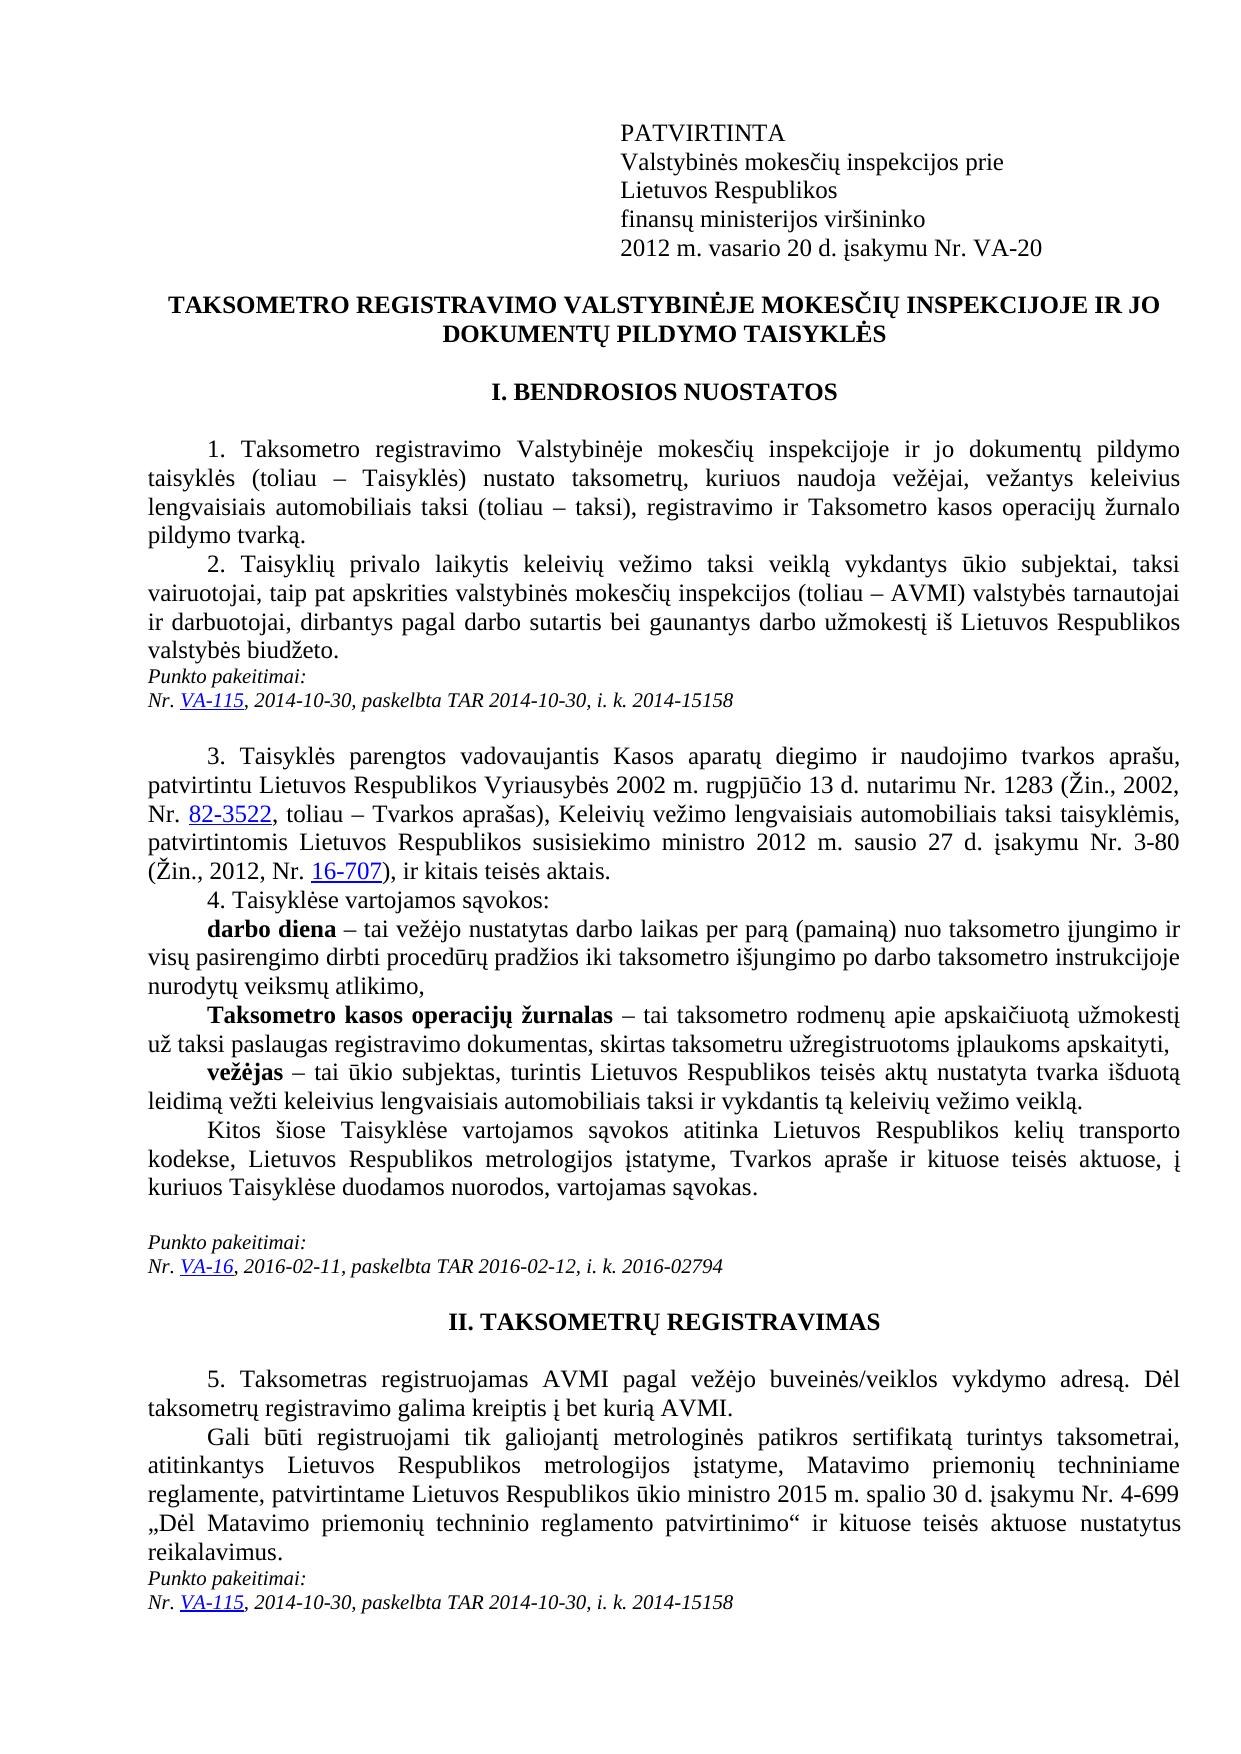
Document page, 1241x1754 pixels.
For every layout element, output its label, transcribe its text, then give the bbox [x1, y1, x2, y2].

text finansų ministerijos viršininko [620, 204, 1181, 233]
text Gali būti registruojami tik galiojantį metrologinės patikros sertifikatą turintys taksometrai, atitinkantys Lietuvos Respublikos metrologijos įstatyme, Matavimo priemonių techniniame reglamente, patvirtintame Lietuvos Respublikos ūkio ministro 2015 m. spalio 30 d. įsakymu Nr. 4-699 „Dėl Matavimo priemonių techninio reglamento patvirtinimo“ ir kituose teisės aktuose nustatytus reikalavimus. [148, 1422, 1181, 1566]
text TAKSOMETRo REGISTRAVIMO VALSTYBINĖJE MOKESČIŲ INSPEKCIJOJE iR JO dokumentų PILDYMO TAISYKLĖS [148, 291, 1181, 348]
text Valstybinės mokesčių inspekcijos prie [620, 147, 1181, 176]
text 4. Taisyklėse vartojamos sąvokos: [148, 885, 1181, 914]
text Lietuvos Respublikos [620, 176, 1181, 204]
text 3. Taisyklės parengtos vadovaujantis Kasos aparatų diegimo ir naudojimo tvarkos aprašu, patvirtintu Lietuvos Respublikos Vyriausybės 2002 m. rugpjūčio 13 d. nutarimu Nr. 1283 (Žin., 2002, Nr. 82-3522, toliau – Tvarkos aprašas), Keleivių vežimo lengvaisiais automobiliais taksi taisyklėmis, patvirtintomis Lietuvos Respublikos susisiekimo ministro 2012 m. sausio 27 d. įsakymu Nr. 3-80 (Žin., 2012, Nr. 16-707), ir kitais teisės aktais. [148, 741, 1181, 885]
text Taksometro kasos operacijų žurnalas – tai taksometro rodmenų apie apskaičiuotą užmokestį už taksi paslaugas registravimo dokumentas, skirtas taksometru užregistruotoms įplaukoms apskaityti, [148, 1000, 1181, 1057]
text Nr. VA-115, 2014-10-30, paskelbta TAR 2014-10-30, i. k. 2014-15158 [148, 1590, 1181, 1614]
text vežėjas – tai ūkio subjektas, turintis Lietuvos Respublikos teisės aktų nustatyta tvarka išduotą leidimą vežti keleivius lengvaisiais automobiliais taksi ir vykdantis tą keleivių vežimo veiklą. [148, 1057, 1181, 1115]
text PATVIRTINTA [620, 118, 1181, 147]
text Punkto pakeitimai: [148, 664, 1181, 688]
text II. TAKSOMETRŲ REGISTRAVIMAS [148, 1307, 1181, 1336]
text 5. Taksometras registruojamas AVMI pagal vežėjo buveinės/veiklos vykdymo adresą. Dėl taksometrų registravimo galima kreiptis į bet kurią AVMI. [148, 1364, 1181, 1422]
text Nr. VA-115, 2014-10-30, paskelbta TAR 2014-10-30, i. k. 2014-15158 [148, 688, 1181, 712]
text darbo diena – tai vežėjo nustatytas darbo laikas per parą (pamainą) nuo taksometro įjungimo ir visų pasirengimo dirbti procedūrų pradžios iki taksometro išjungimo po darbo taksometro instrukcijoje nurodytų veiksmų atlikimo, [148, 914, 1181, 1000]
text Punkto pakeitimai: [148, 1566, 1181, 1590]
text Nr. VA-16, 2016-02-11, paskelbta TAR 2016-02-12, i. k. 2016-02794 [148, 1254, 1181, 1278]
text I. BENDROSIOS NUOSTATOS [148, 377, 1181, 406]
text 1. Taksometro registravimo Valstybinėje mokesčių inspekcijoje ir jo dokumentų pildymo taisyklės (toliau – Taisyklės) nustato taksometrų, kuriuos naudoja vežėjai, vežantys keleivius lengvaisiais automobiliais taksi (toliau – taksi), registravimo ir Taksometro kasos operacijų žurnalo pildymo tvarką. [148, 434, 1181, 549]
text Punkto pakeitimai: [148, 1230, 1181, 1254]
text 2. Taisyklių privalo laikytis keleivių vežimo taksi veiklą vykdantys ūkio subjektai, taksi vairuotojai, taip pat apskrities valstybinės mokesčių inspekcijos (toliau – AVMI) valstybės tarnautojai ir darbuotojai, dirbantys pagal darbo sutartis bei gaunantys darbo užmokestį iš Lietuvos Respublikos valstybės biudžeto. [148, 549, 1181, 664]
text 2012 m. vasario 20 d. įsakymu Nr. VA-20 [620, 233, 1181, 262]
text Kitos šiose Taisyklėse vartojamos sąvokos atitinka Lietuvos Respublikos kelių transporto kodekse, Lietuvos Respublikos metrologijos įstatyme, Tvarkos apraše ir kituose teisės aktuose, į kuriuos Taisyklėse duodamos nuorodos, vartojamas sąvokas. [148, 1115, 1181, 1201]
